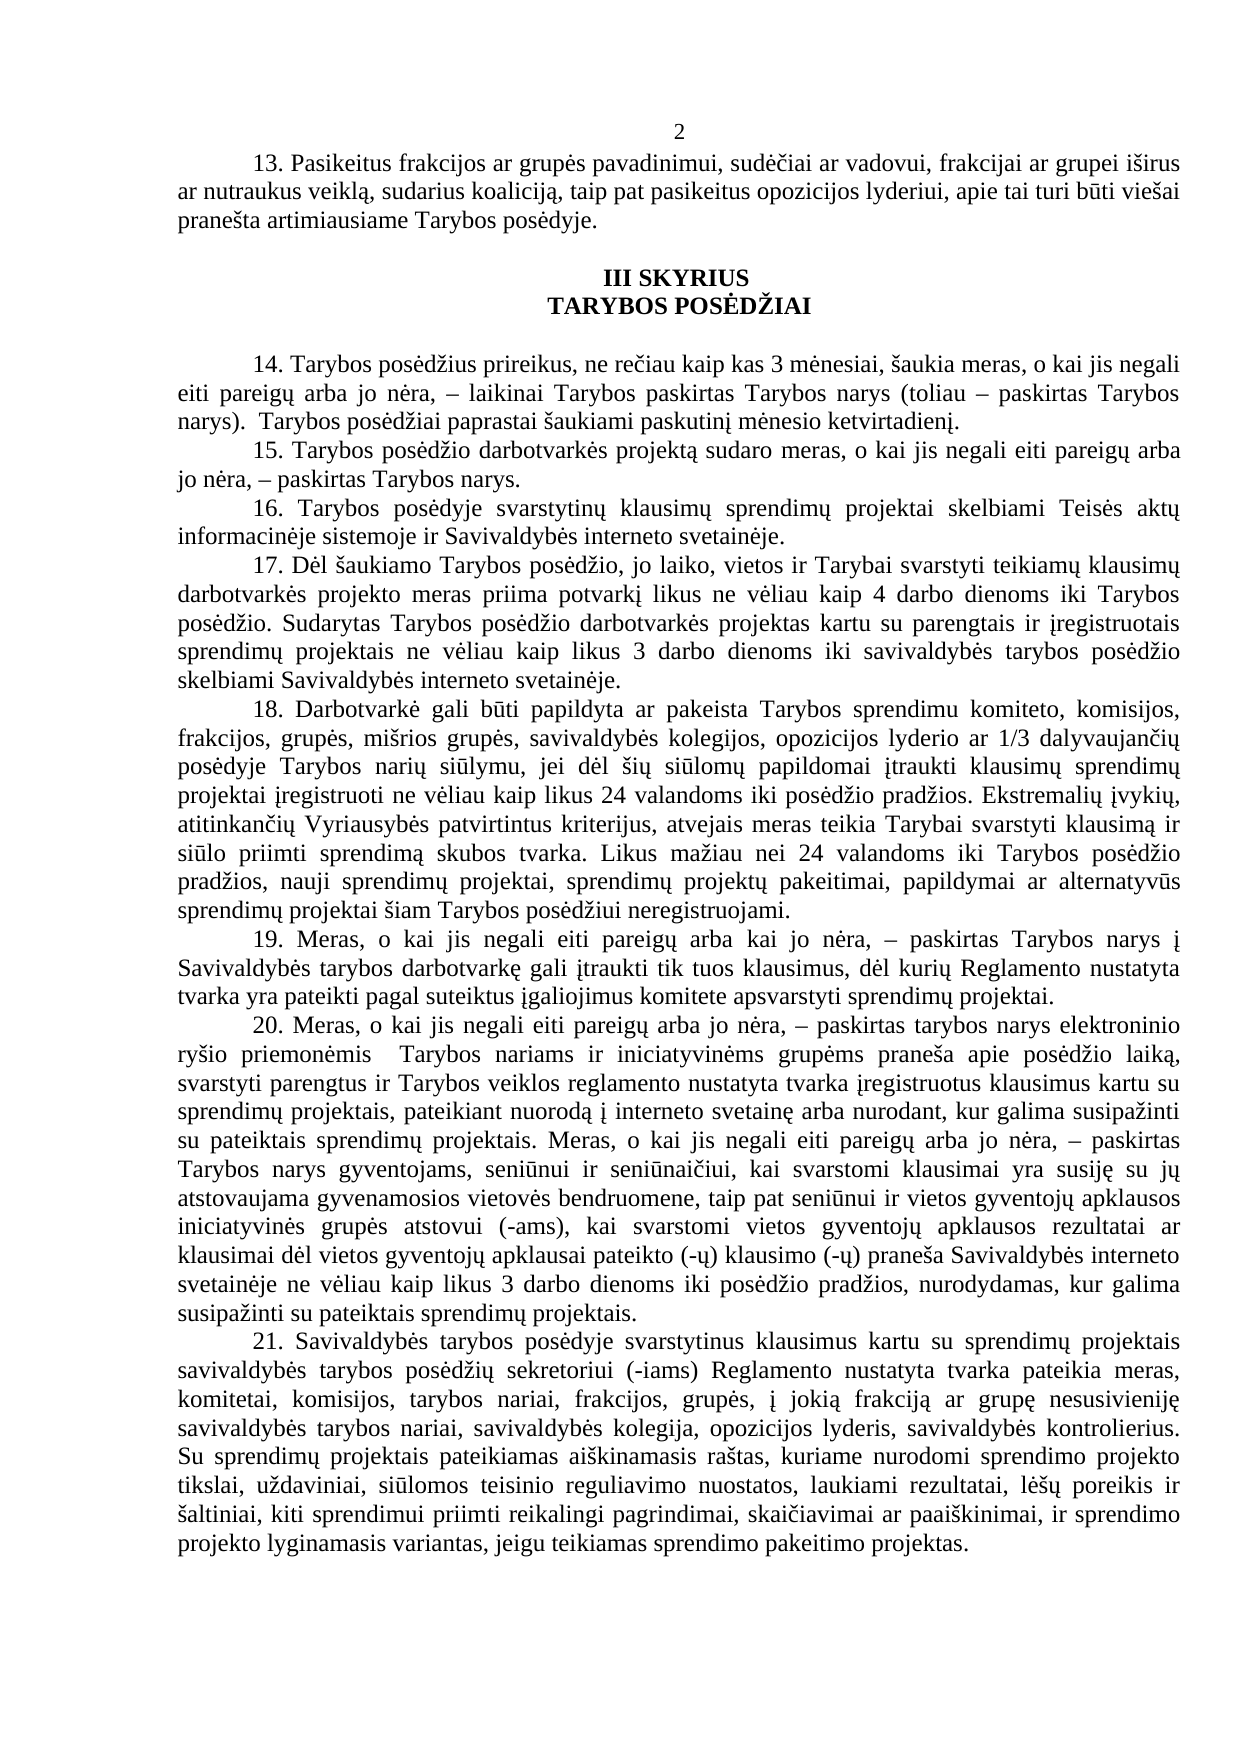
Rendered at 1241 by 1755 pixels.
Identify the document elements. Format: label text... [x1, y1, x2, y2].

text 20. Meras, o kai jis negali eiti pareigų arba jo nėra, – paskirtas tarybos narys elektroninio ryšio priemonėmis Tarybos nariams ir iniciatyvinėms grupėms praneša apie posėdžio laiką, svarstyti parengtus ir Tarybos veiklos reglamento nustatyta tvarka įregistruotus klausimus kartu su sprendimų projektais, pateikiant nuorodą į interneto svetainę arba nurodant, kur galima susipažinti su pateiktais sprendimų projektais. Meras, o kai jis negali eiti pareigų arba jo nėra, – paskirtas Tarybos narys gyventojams, seniūnui ir seniūnaičiui, kai svarstomi klausimai yra susiję su jų atstovaujama gyvenamosios vietovės bendruomene, taip pat seniūnui ir vietos gyventojų apklausos iniciatyvinės grupės atstovui (-ams), kai svarstomi vietos gyventojų apklausos rezultatai ar klausimai dėl vietos gyventojų apklausai pateikto (-ų) klausimo (-ų) praneša Savivaldybės interneto svetainėje ne vėliau kaip likus 3 darbo dienoms iki posėdžio pradžios, nurodydamas, kur galima susipažinti su pateiktais sprendimų projektais. [177, 1010, 1181, 1326]
text TARYBOS POSĖDŽIAI [177, 291, 1181, 320]
text 19. Meras, o kai jis negali eiti pareigų arba kai jo nėra, – paskirtas Tarybos narys į Savivaldybės tarybos darbotvarkę gali įtraukti tik tuos klausimus, dėl kurių Reglamento nustatyta tvarka yra pateikti pagal suteiktus įgaliojimus komitete apsvarstyti sprendimų projektai. [177, 924, 1181, 1010]
text 18. Darbotvarkė gali būti papildyta ar pakeista Tarybos sprendimu komiteto, komisijos, frakcijos, grupės, mišrios grupės, savivaldybės kolegijos, opozicijos lyderio ar 1/3 dalyvaujančių posėdyje Tarybos narių siūlymu, jei dėl šių siūlomų papildomai įtraukti klausimų sprendimų projektai įregistruoti ne vėliau kaip likus 24 valandoms iki posėdžio pradžios. Ekstremalių įvykių, atitinkančių Vyriausybės patvirtintus kriterijus, atvejais meras teikia Tarybai svarstyti klausimą ir siūlo priimti sprendimą skubos tvarka. Likus mažiau nei 24 valandoms iki Tarybos posėdžio pradžios, nauji sprendimų projektai, sprendimų projektų pakeitimai, papildymai ar alternatyvūs sprendimų projektai šiam Tarybos posėdžiui neregistruojami. [177, 694, 1181, 924]
text 21. Savivaldybės tarybos posėdyje svarstytinus klausimus kartu su sprendimų projektais savivaldybės tarybos posėdžių sekretoriui (-iams) Reglamento nustatyta tvarka pateikia meras, komitetai, komisijos, tarybos nariai, frakcijos, grupės, į jokią frakciją ar grupę nesusivieniję savivaldybės tarybos nariai, savivaldybės kolegija, opozicijos lyderis, savivaldybės kontrolierius. Su sprendimų projektais pateikiamas aiškinamasis raštas, kuriame nurodomi sprendimo projekto tikslai, uždaviniai, siūlomos teisinio reguliavimo nuostatos, laukiami rezultatai, lėšų poreikis ir šaltiniai, kiti sprendimui priimti reikalingi pagrindimai, skaičiavimai ar paaiškinimai, ir sprendimo projekto lyginamasis variantas, jeigu teikiamas sprendimo pakeitimo projektas. [177, 1326, 1181, 1556]
text 17. Dėl šaukiamo Tarybos posėdžio, jo laiko, vietos ir Tarybai svarstyti teikiamų klausimų darbotvarkės projekto meras priima potvarkį likus ne vėliau kaip 4 darbo dienoms iki Tarybos posėdžio. Sudarytas Tarybos posėdžio darbotvarkės projektas kartu su parengtais ir įregistruotais sprendimų projektais ne vėliau kaip likus 3 darbo dienoms iki savivaldybės tarybos posėdžio skelbiami Savivaldybės interneto svetainėje. [177, 550, 1181, 694]
text III SKYRIUS [177, 263, 1181, 291]
text 14. Tarybos posėdžius prireikus, ne rečiau kaip kas 3 mėnesiai, šaukia meras, o kai jis negali eiti pareigų arba jo nėra, – laikinai Tarybos paskirtas Tarybos narys (toliau – paskirtas Tarybos narys). Tarybos posėdžiai paprastai šaukiami paskutinį mėnesio ketvirtadienį. [177, 349, 1181, 435]
text 15. Tarybos posėdžio darbotvarkės projektą sudaro meras, o kai jis negali eiti pareigų arba jo nėra, – paskirtas Tarybos narys. [177, 435, 1181, 493]
text 16. Tarybos posėdyje svarstytinų klausimų sprendimų projektai skelbiami Teisės aktų informacinėje sistemoje ir Savivaldybės interneto svetainėje. [177, 493, 1181, 550]
text 13. Pasikeitus frakcijos ar grupės pavadinimui, sudėčiai ar vadovui, frakcijai ar grupei iširus ar nutraukus veiklą, sudarius koaliciją, taip pat pasikeitus opozicijos lyderiui, apie tai turi būti viešai pranešta artimiausiame Tarybos posėdyje. [177, 148, 1181, 234]
